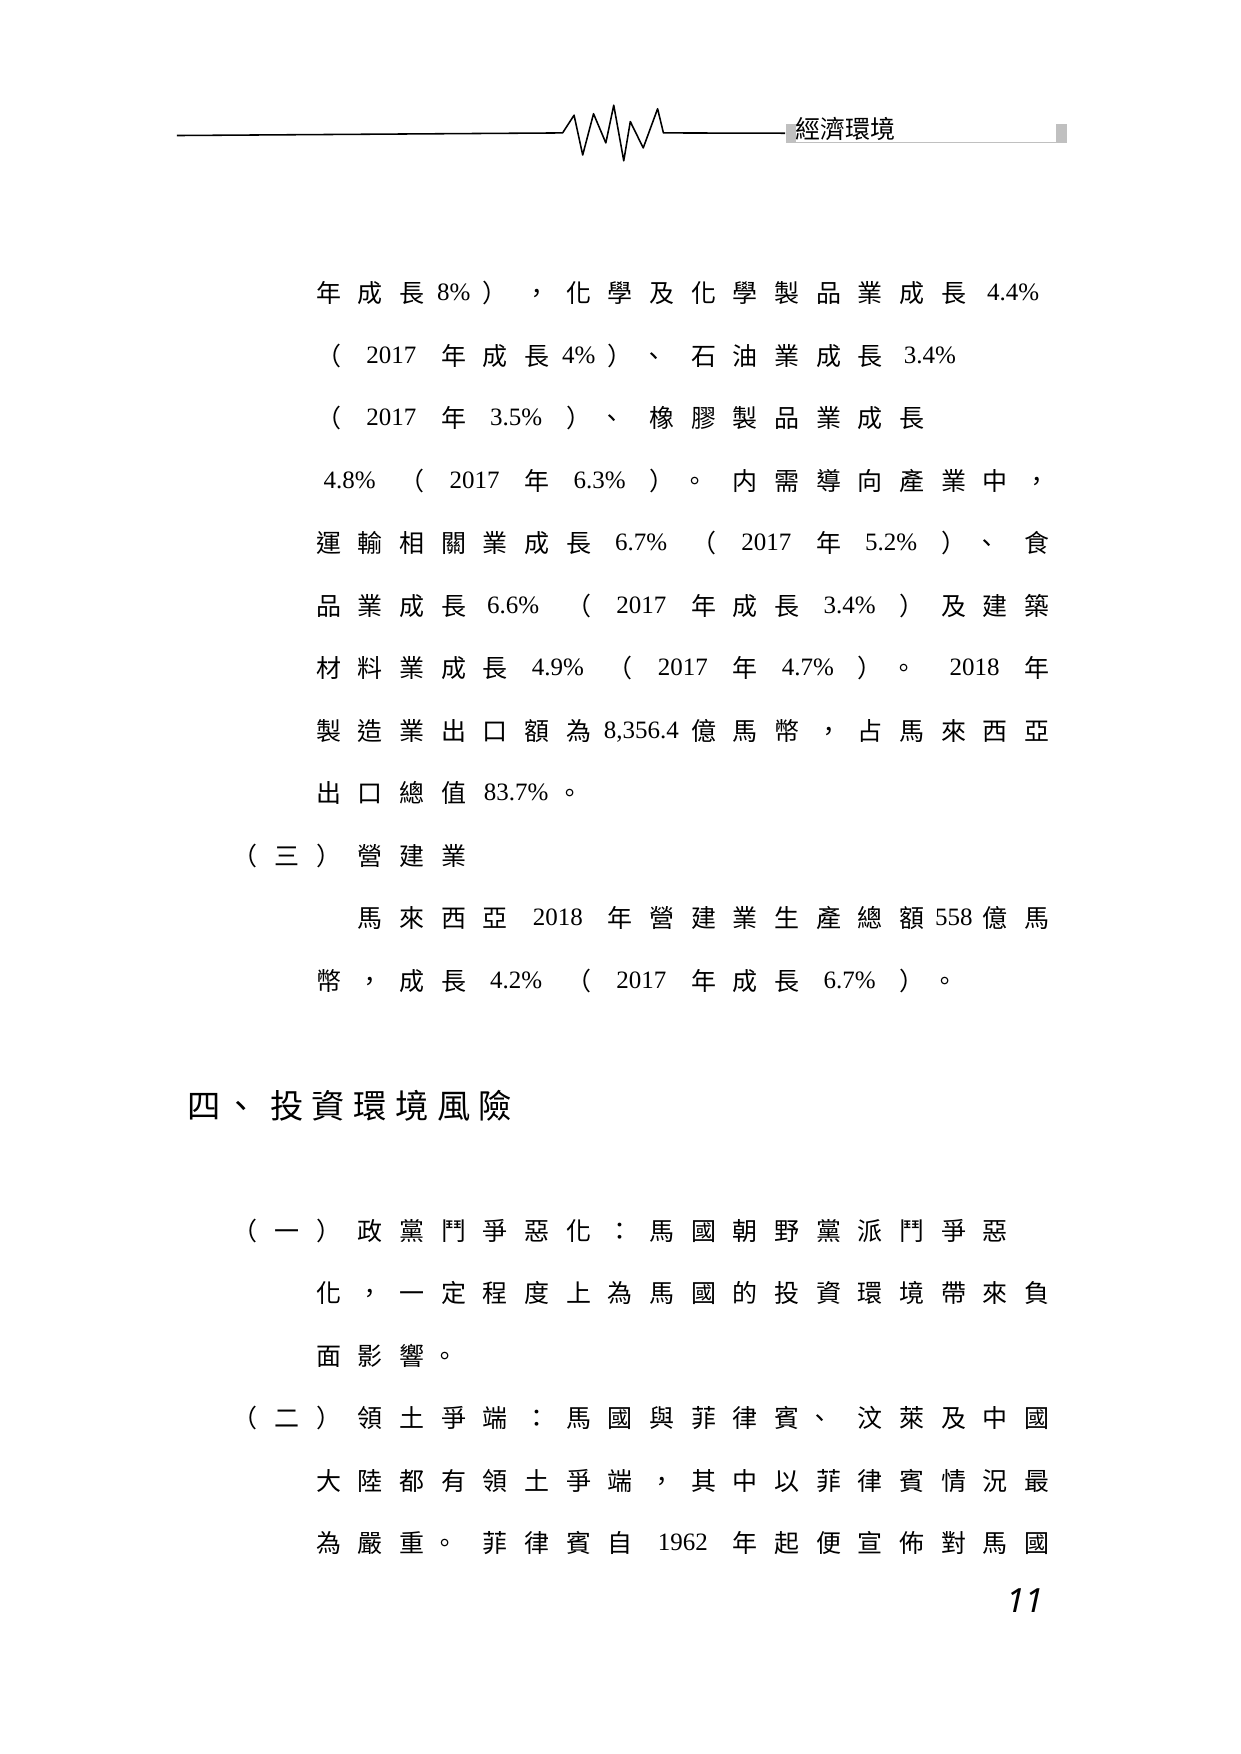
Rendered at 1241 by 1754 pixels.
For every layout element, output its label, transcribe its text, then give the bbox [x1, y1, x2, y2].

text 年成長8%），化學及化學製品業成長4.4% （2017年成長4%）、石油業成長3.4% （2017年3.5%）、橡膠製品業成長4.8%（2017年6.3%）。内需導向產業中，運輸相關業成長6.7%（2017年5.2%）、食品業成長6.6% （2017年成長3.4%）及建築材料業成長4.9%（2017年4.7%）。2018年製造業出口額為8,356.4億馬幣，占馬來西亞出口總值83.7%。 [281, 250, 1058, 813]
text （二）領土爭端：馬國與菲律賓、汶萊及中國大陸都有領土爭端，其中以菲律賓情況最為嚴重。菲律賓自1962年起便宣佈對馬國 [207, 1375, 1058, 1563]
text （一）政黨鬥爭惡化：馬國朝野黨派鬥爭惡化，一定程度上為馬國的投資環境帶來負面影響。 [207, 1188, 1058, 1375]
text 四、投資環境風險 [183, 1063, 1058, 1125]
text （三）營建業 [212, 813, 1058, 875]
text 馬來西亞2018年營建業生產總額558億馬幣，成長4.2%（2017年成長6.7%）。 [281, 875, 1058, 1000]
